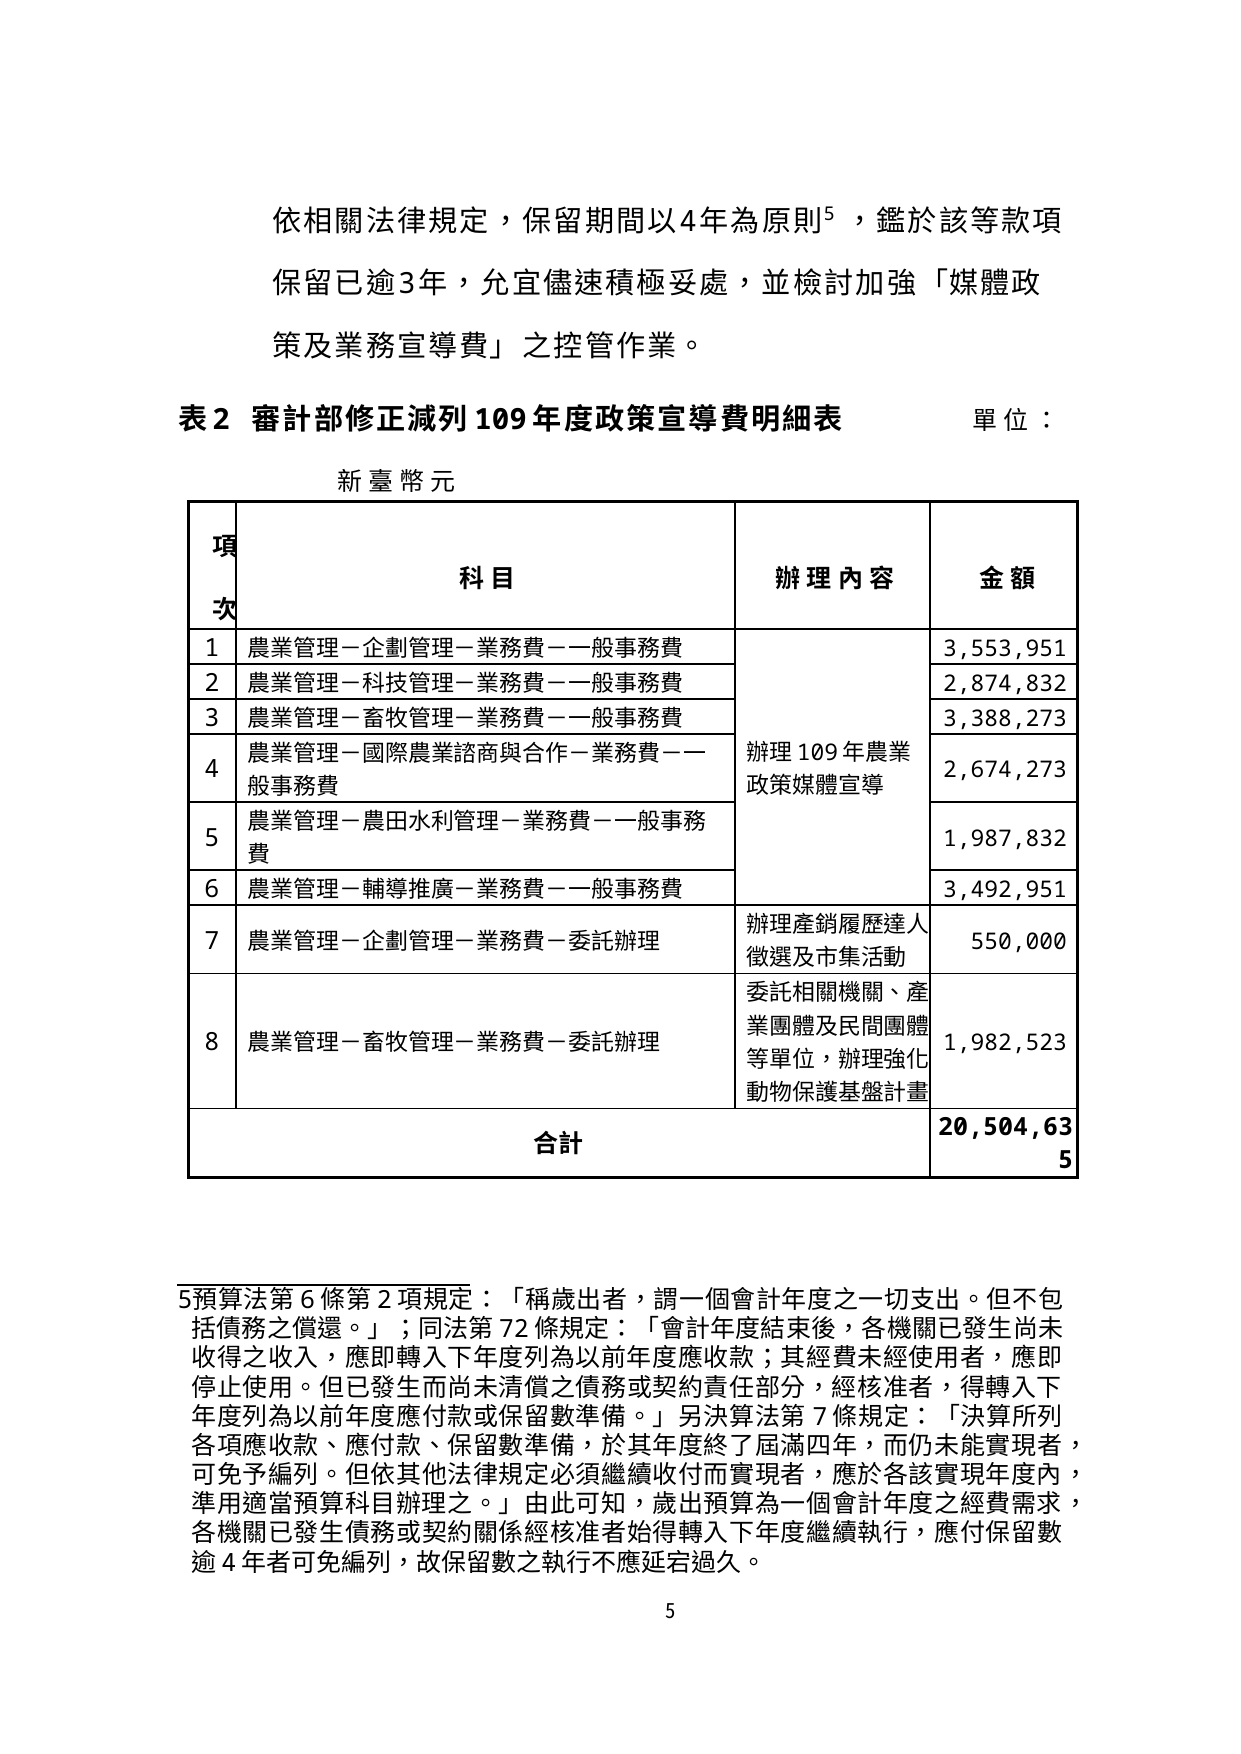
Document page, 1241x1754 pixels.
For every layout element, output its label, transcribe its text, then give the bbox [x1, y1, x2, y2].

table_cell 3 [190, 700, 235, 733]
table_cell 2,674,273 [931, 735, 1076, 801]
table_cell 1,987,832 [931, 803, 1076, 869]
table_header 金額 [931, 503, 1076, 628]
table_header 辦理內容 [736, 503, 929, 628]
table_cell 20,504,635 [931, 1109, 1076, 1176]
table_header 科目 [237, 503, 734, 628]
table_header 項次 [190, 503, 235, 628]
table_cell 2,874,832 [931, 665, 1076, 698]
table_cell 7 [190, 906, 235, 972]
text 預算法第6條第2項規定：「稱歲出者，謂一個會計年度之一切支出。但不包括債務之償還。」；同法第72條規定：「會計年度結束後，各機關已發生尚未收得之收入，應即轉入下年度列為以前年度應收款；其經費未經使用者，應即停止使用。但已發生而尚未清償之債務或契約責任部分，經核准者，得轉入下年度列為以前年度應付款或保留數準備。」另決算法第7條規定：「決算所列各項應收款、應付款、保留數準備，於其年度終了屆滿四年，而仍未能實現者，可免予編列。但依其他法律規定必須繼續收付而實現者，應於各該實現年度內，準用適當預算科目辦理之。」由此可知，歲出預算為一個會計年度之經費需求，各機關已發生債務或契約關係經核准者始得轉入下年度繼續執行，應付保留數逾4年者可免編列，故保留數之執行不應延宕過久。 [177, 1285, 1063, 1577]
table_cell 3,388,273 [931, 700, 1076, 733]
table_cell 6 [190, 871, 235, 904]
table_cell 合計 [190, 1109, 929, 1176]
table_cell 農業管理－企劃管理－業務費－委託辦理 [237, 906, 734, 972]
table_cell 農業管理－畜牧管理－業務費－一般事務費 [237, 700, 734, 733]
table_cell 2 [190, 665, 235, 698]
table_cell 1 [190, 630, 235, 663]
table_cell 8 [190, 974, 235, 1107]
table_cell 農業管理－國際農業諮商與合作－業務費－一般事務費 [237, 735, 734, 801]
table_cell 550,000 [931, 906, 1076, 972]
table_cell 農業管理－輔導推廣－業務費－一般事務費 [237, 871, 734, 904]
table_cell 辦理109年農業政策媒體宣導 [736, 630, 929, 904]
text 表2 審計部修正減列109年度政策宣導費明細表 單位：新臺幣元 [177, 375, 1063, 500]
table_cell 農業管理－畜牧管理－業務費－委託辦理 [237, 974, 734, 1107]
table_cell 辦理產銷履歷達人徵選及市集活動 [736, 906, 929, 972]
text 依相關法律規定，保留期間以4年為原則，鑑於該等款項保留已逾3年，允宜儘速積極妥處，並檢討加強「媒體政策及業務宣導費」之控管作業。 [266, 177, 1063, 365]
table_cell 1,982,523 [931, 974, 1076, 1107]
table_cell 5 [190, 803, 235, 869]
table_cell 農業管理－農田水利管理－業務費－一般事務費 [237, 803, 734, 869]
table_cell 農業管理－企劃管理－業務費－一般事務費 [237, 630, 734, 663]
table_cell 委託相關機關、產業團體及民間團體等單位，辦理強化動物保護基盤計畫 [736, 974, 929, 1107]
table_cell 3,553,951 [931, 630, 1076, 663]
table_cell 3,492,951 [931, 871, 1076, 904]
table_cell 農業管理－科技管理－業務費－一般事務費 [237, 665, 734, 698]
table_cell 4 [190, 735, 235, 801]
